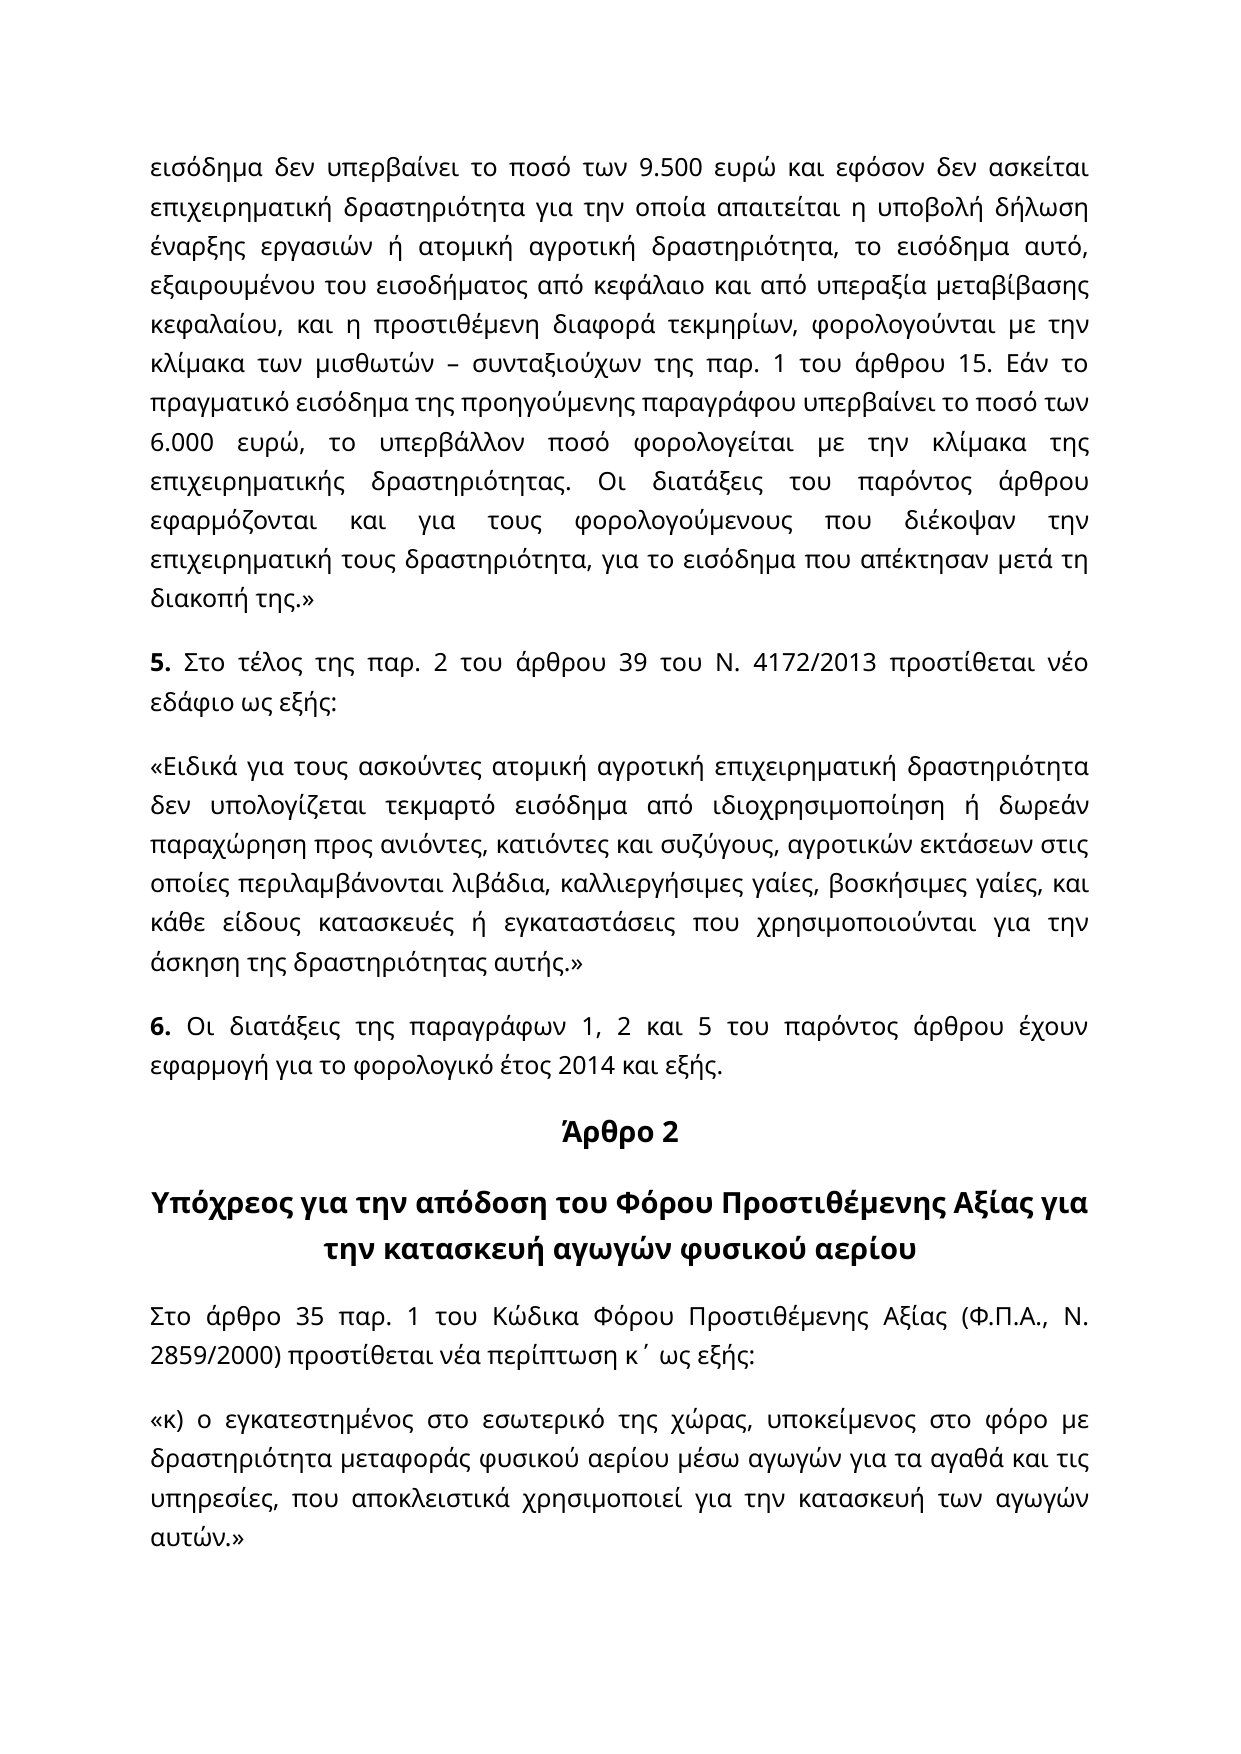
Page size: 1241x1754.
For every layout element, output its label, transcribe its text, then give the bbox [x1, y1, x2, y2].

text Στο άρθρο 35 παρ. 1 του Κώδικα Φόρου Προστιθέμενης Αξίας (Φ.Π.Α., Ν. 2859/2000) προστίθεται νέα περίπτωση κ΄ ως εξής: [150, 1298, 1090, 1372]
text 5. Στο τέλος της παρ. 2 του άρθρου 39 του Ν. 4172/2013 προστίθεται νέο εδάφιο ως εξής: [150, 645, 1090, 718]
text «Ειδικά για τους ασκούντες ατομική αγροτική επιχειρηματική δραστηριότητα δεν υπολογίζεται τεκμαρτό εισόδημα από ιδιοχρησιμοποίηση ή δωρεάν παραχώρηση προς ανιόντες, κατιόντες και συζύγους, αγροτικών εκτάσεων στις οποίες περιλαμβάνονται λιβάδια, καλλιεργήσιμες γαίες, βοσκήσιμες γαίες, και κάθε είδους κατασκευές ή εγκαταστάσεις που χρησιμοποιούνται για την άσκηση της δραστηριότητας αυτής.» [150, 748, 1090, 978]
subtitle Άρθρο 2 [150, 1112, 1090, 1151]
text εισόδημα δεν υπερβαίνει το ποσό των 9.500 ευρώ και εφόσον δεν ασκείται επιχειρηματική δραστηριότητα για την οποία απαιτείται η υποβολή δήλωση έναρξης εργασιών ή ατομική αγροτική δραστηριότητα, το εισόδημα αυτό, εξαιρουμένου του εισοδήματος από κεφάλαιο και από υπεραξία μεταβίβασης κεφαλαίου, και η προστιθέμενη διαφορά τεκμηρίων, φορολογούνται με την κλίμακα των μισθωτών – συνταξιούχων της παρ. 1 του άρθρου 15. Εάν το πραγματικό εισόδημα της προηγούμενης παραγράφου υπερβαίνει το ποσό των 6.000 ευρώ, το υπερβάλλον ποσό φορολογείται με την κλίμακα της επιχειρηματικής δραστηριότητας. Οι διατάξεις του παρόντος άρθρου εφαρμόζονται και για τους φορολογούμενους που διέκοψαν την επιχειρηματική τους δραστηριότητα, για το εισόδημα που απέκτησαν μετά τη διακοπή της.» [150, 150, 1090, 615]
text «κ) ο εγκατεστημένος στο εσωτερικό της χώρας, υποκείμενος στο φόρο με δραστηριότητα μεταφοράς φυσικού αερίου μέσω αγωγών για τα αγαθά και τις υπηρεσίες, που αποκλειστικά χρησιμοποιεί για την κατασκευή των αγωγών αυτών.» [150, 1402, 1090, 1553]
subtitle Υπόχρεος για την απόδοση του Φόρου Προστιθέμενης Αξίας για την κατασκευή αγωγών φυσικού αερίου [150, 1182, 1090, 1268]
text 6. Οι διατάξεις της παραγράφων 1, 2 και 5 του παρόντος άρθρου έχουν εφαρμογή για το φορολογικό έτος 2014 και εξής. [150, 1008, 1090, 1082]
